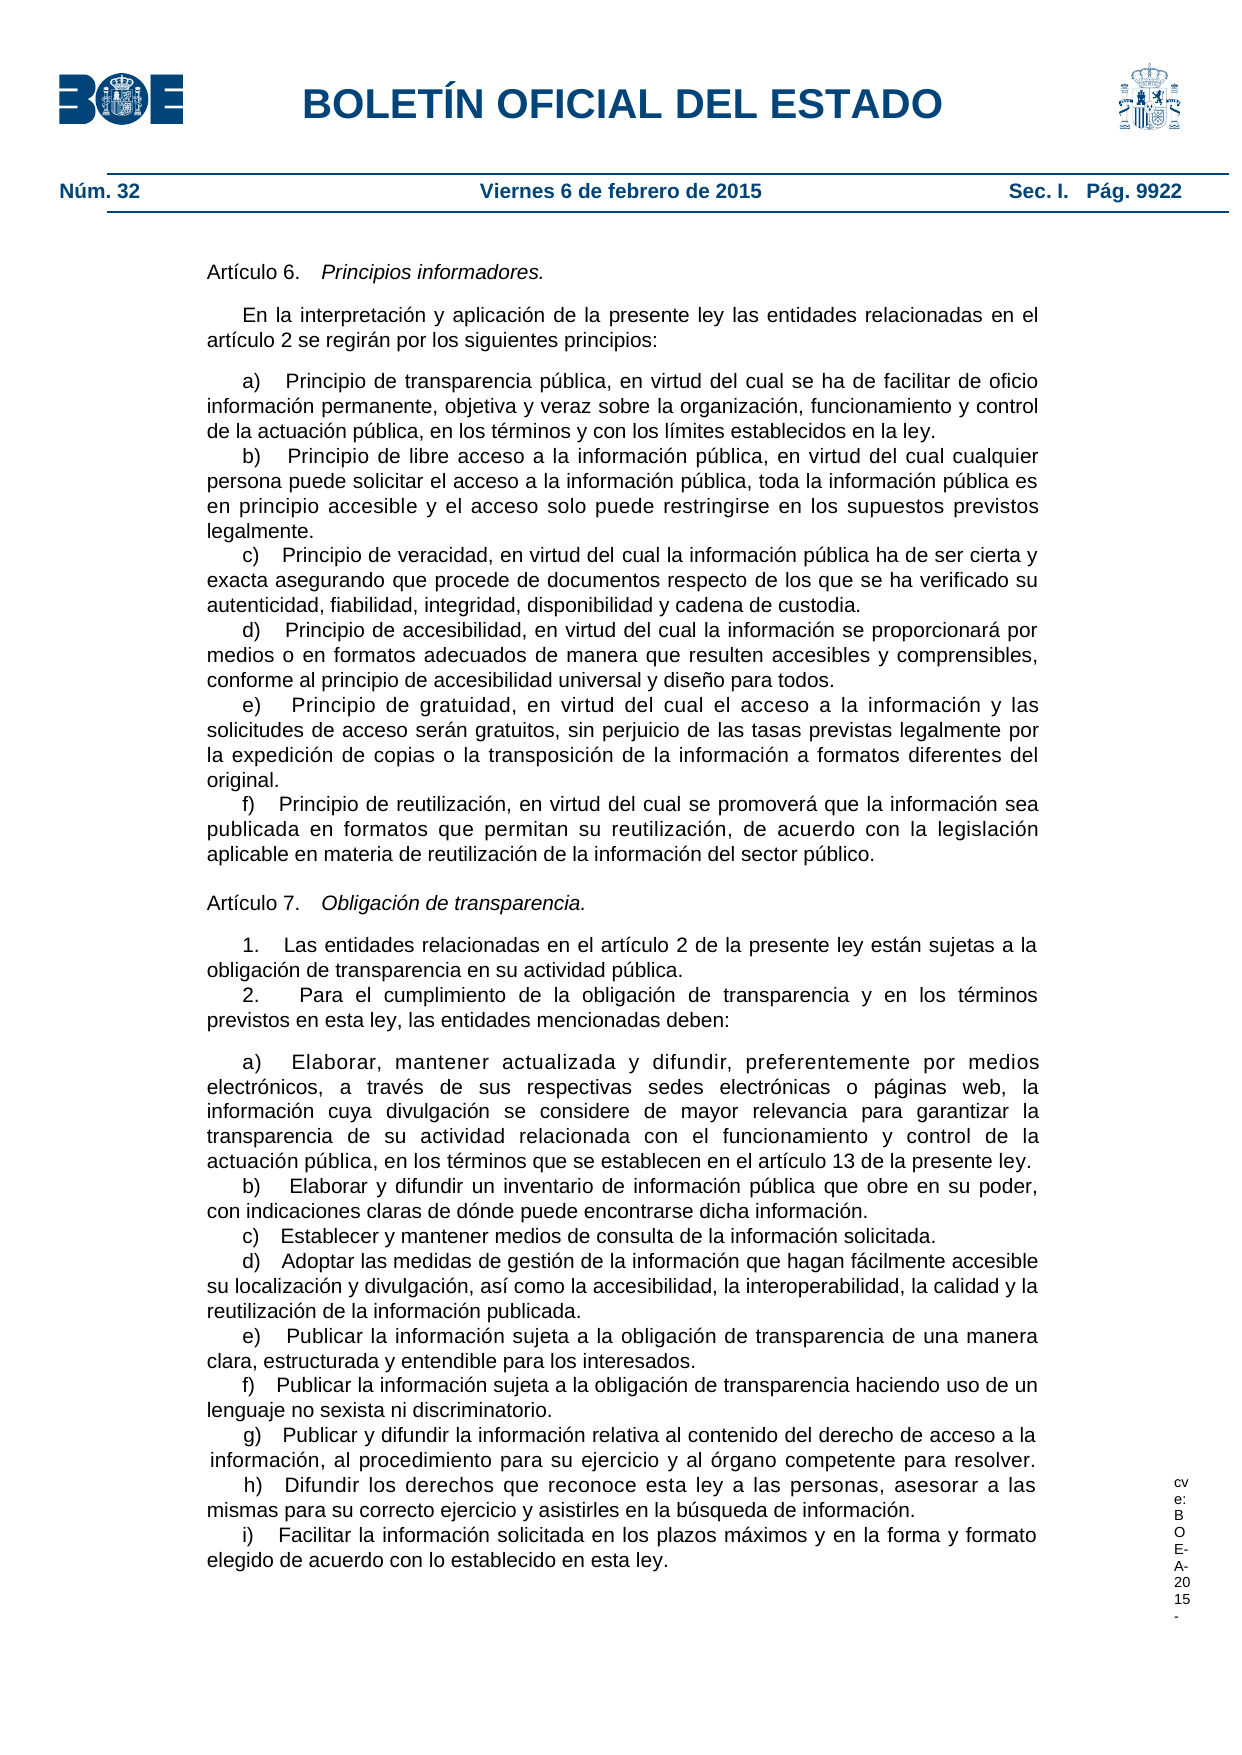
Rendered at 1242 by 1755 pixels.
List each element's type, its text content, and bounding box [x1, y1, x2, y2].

text Núm. 32 Viernes 6 de febrero de 2015 Sec. I. Pág. 9922 [59, 179, 1194, 203]
text f) Principio de reutilización, en virtud del cual se promoverá que la información sea publicada en formatos que permitan su reutilización, de acuerdo con la legislación aplicable en materia de reutilización de la información del sector público. [207, 792, 1039, 866]
text e) Publicar la información sujeta a la obligación de transparencia de una manera clara, estructurada y entendible para los interesados. [207, 1323, 1039, 1372]
text d) Adoptar las medidas de gestión de la información que hagan fácilmente accesible su localización y divulgación, así como la accesibilidad, la interoperabilidad, la calidad y la reutilización de la información publicada. [207, 1249, 1039, 1323]
text d) Principio de accesibilidad, en virtud del cual la información se proporcionará por medios o en formatos adecuados de manera que resulten accesibles y comprensibles, conforme al principio de accesibilidad universal y diseño para todos. [207, 618, 1038, 692]
text b) Elaborar y difundir un inventario de información pública que obre en su poder, con indicaciones claras de dónde puede encontrarse dicha información. [207, 1174, 1038, 1223]
text 1. Las entidades relacionadas en el artículo 2 de la presente ley están sujetas a la obligación de transparencia en su actividad pública. [207, 933, 1039, 982]
text mismas para su correcto ejercicio y asistirles en la búsqueda de información. [207, 1498, 1172, 1522]
text c) Establecer y mantener medios de consulta de la información solicitada. [242, 1224, 1194, 1248]
text 2. Para el cumplimiento de la obligación de transparencia y en los términos previstos en esta ley, las entidades mencionadas deben: [207, 983, 1038, 1032]
text En la interpretación y aplicación de la presente ley las entidades relacionadas en el artículo 2 se regirán por los siguientes principios: [207, 303, 1038, 351]
text g) Publicar y difundir la información relativa al contenido del derecho de acceso a la información, al procedimiento para su ejercicio y al órgano competente para resolver. h) Difundir los derechos que reconoce esta ley a las personas, asesorar a las [203, 1423, 1036, 1497]
text Artículo 6. Principios informadores. [207, 260, 1194, 284]
text a) Principio de transparencia pública, en virtud del cual se ha de facilitar de oficio información permanente, objetiva y veraz sobre la organización, funcionamiento y control de la actuación pública, en los términos y con los límites establecidos en la ley. [207, 369, 1039, 443]
text e) Principio de gratuidad, en virtud del cual el acceso a la información y las solicitudes de acceso serán gratuitos, sin perjuicio de las tasas previstas legalmente por la expedición de copias o la transposición de la información a formatos diferentes del original. [207, 693, 1039, 791]
text f) Publicar la información sujeta a la obligación de transparencia haciendo uso de un lenguaje no sexista ni discriminatorio. [207, 1373, 1038, 1422]
text i) Facilitar la información solicitada en los plazos máximos y en la forma y formato elegido de acuerdo con lo establecido en esta ley. [207, 1523, 1038, 1572]
text a) Elaborar, mantener actualizada y difundir, preferentemente por medios electrónicos, a través de sus respectivas sedes electrónicas o páginas web, la información cuya divulgación se considere de mayor relevancia para garantizar la transparencia de su actividad relacionada con el funcionamiento y control de la actuación pública, en los términos que se establecen en el artículo 13 de la presente ley. [207, 1049, 1039, 1173]
text b) Principio de libre acceso a la información pública, en virtud del cual cualquier persona puede solicitar el acceso a la información pública, toda la información pública es en principio accesible y el acceso solo puede restringirse en los supuestos previstos legalmente. [207, 444, 1039, 542]
text Artículo 7. Obligación de transparencia. [207, 891, 1194, 914]
text cve: BOE-A-2015-1114 [1174, 1473, 1191, 1626]
text c) Principio de veracidad, en virtud del cual la información pública ha de ser cierta y exacta asegurando que procede de documentos respecto de los que se ha verificado su autenticidad, fiabilidad, integridad, disponibilidad y cadena de custodia. [207, 543, 1038, 617]
